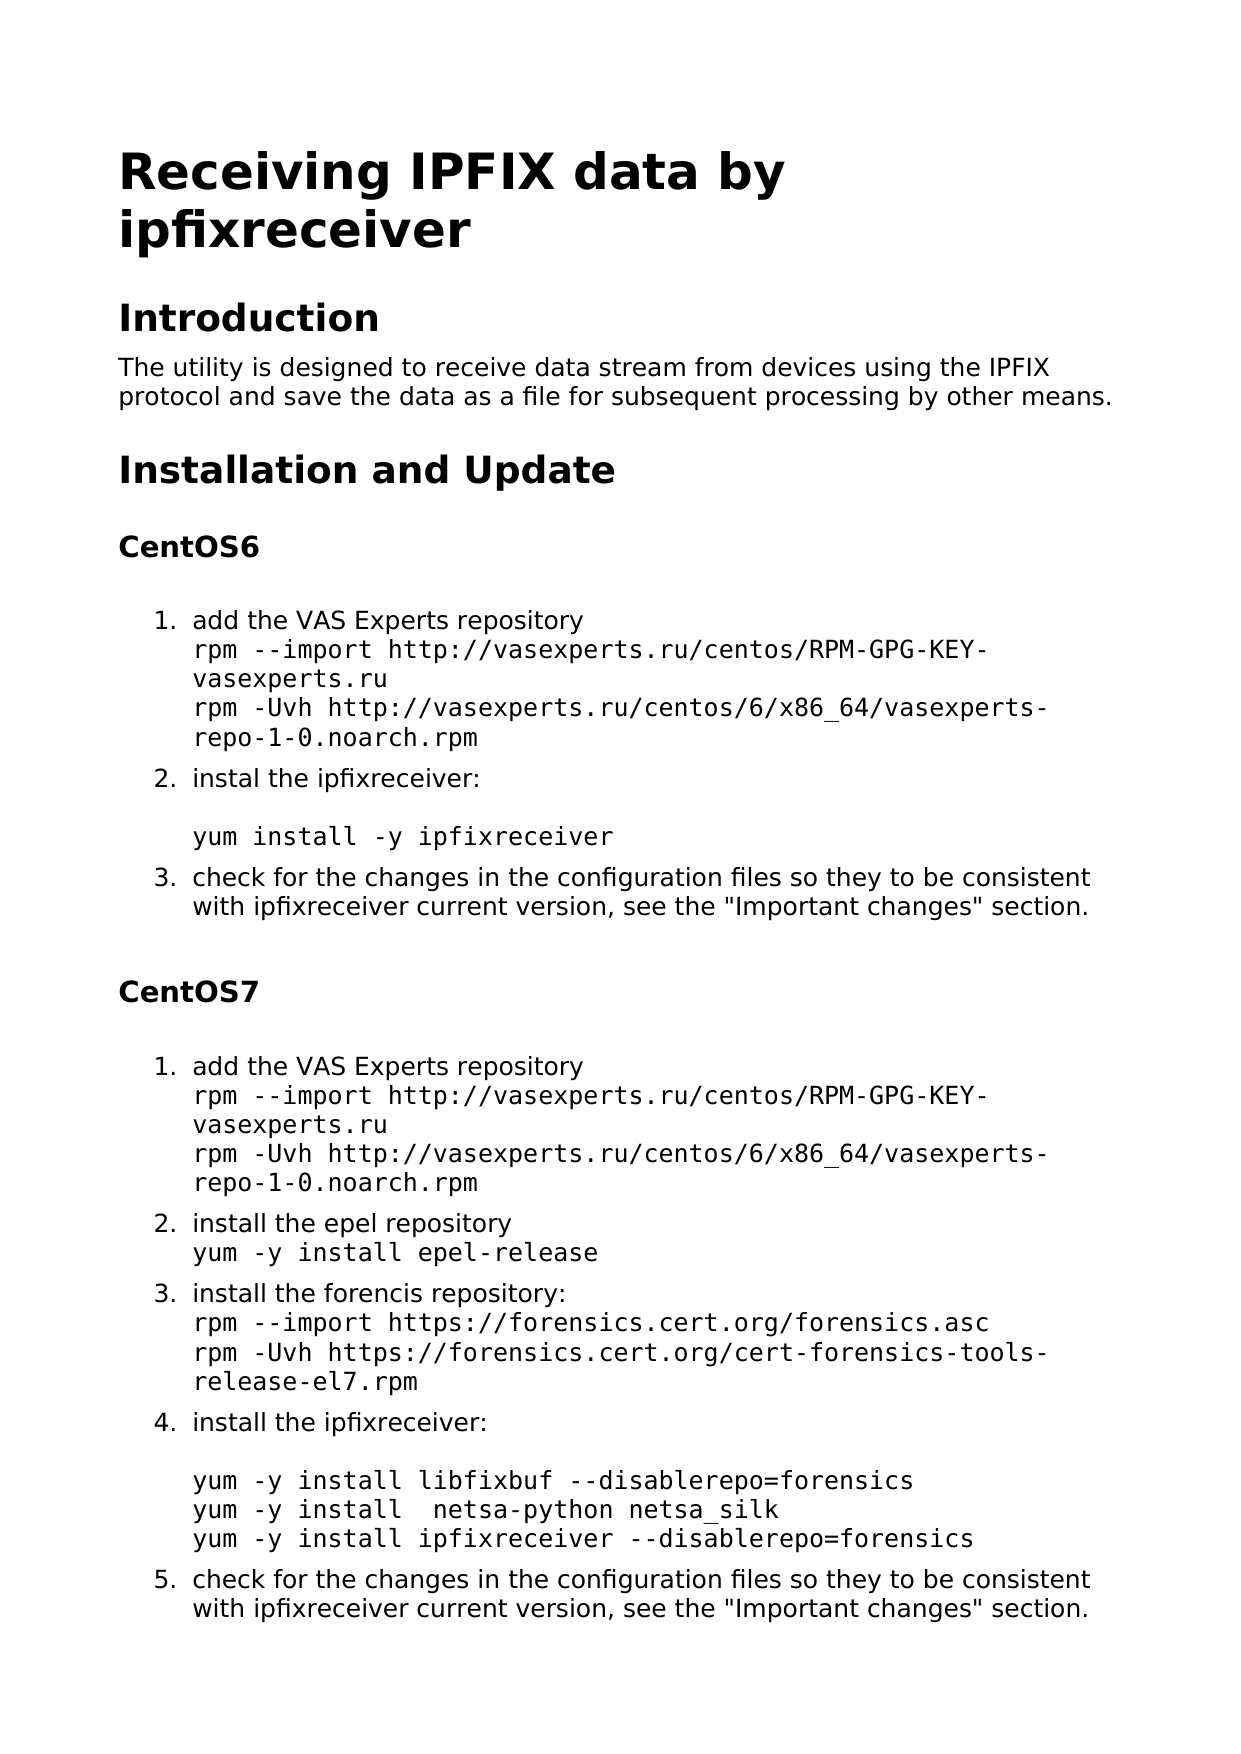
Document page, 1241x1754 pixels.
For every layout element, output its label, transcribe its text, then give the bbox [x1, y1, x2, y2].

list check for the changes in the configuration files so they to be consistent with ipfixreceiver current version, see the "Important changes" section. [177, 1566, 1122, 1624]
subtitle CentOS7 [118, 976, 1122, 1010]
list rpm --import http://vasexperts.ru/centos/RPM-GPG-KEY-vasexperts.ru rpm -Uvh http://vasexperts.ru/centos/6/x86_64/vasexperts-repo-1-0.noarch.rpm [177, 1081, 1122, 1198]
list instal the ipfixreceiver: [177, 764, 1122, 822]
subtitle Introduction [118, 297, 1122, 341]
list add the VAS Experts repository [177, 606, 1122, 635]
list install the epel repository [177, 1209, 1122, 1238]
text The utility is designed to receive data stream from devices using the IPFIX protocol and save the data as a file for subsequent processing by other means. [118, 353, 1122, 412]
list yum -y install epel-release [177, 1238, 1122, 1268]
subtitle Receiving IPFIX data by ipfixreceiver [118, 143, 1122, 259]
subtitle CentOS6 [118, 530, 1122, 564]
list yum install -y ipfixreceiver [177, 822, 1122, 851]
list rpm --import https://forensics.cert.org/forensics.asc rpm -Uvh https://forensics.cert.org/cert-forensics-tools-release-el7.rpm [177, 1309, 1122, 1396]
list install the ipfixreceiver: [177, 1408, 1122, 1466]
list add the VAS Experts repository [177, 1052, 1122, 1081]
list check for the changes in the configuration files so they to be consistent with ipfixreceiver current version, see the "Important changes" section. [177, 863, 1122, 921]
list rpm --import http://vasexperts.ru/centos/RPM-GPG-KEY-vasexperts.ru rpm -Uvh http://vasexperts.ru/centos/6/x86_64/vasexperts-repo-1-0.noarch.rpm [177, 635, 1122, 752]
list yum -y install libfixbuf --disablerepo=forensics yum -y install netsa-python netsa_silk yum -y install ipfixreceiver --disablerepo=forensics [177, 1466, 1122, 1554]
list install the forencis repository: [177, 1279, 1122, 1309]
subtitle Installation and Update [118, 449, 1122, 493]
